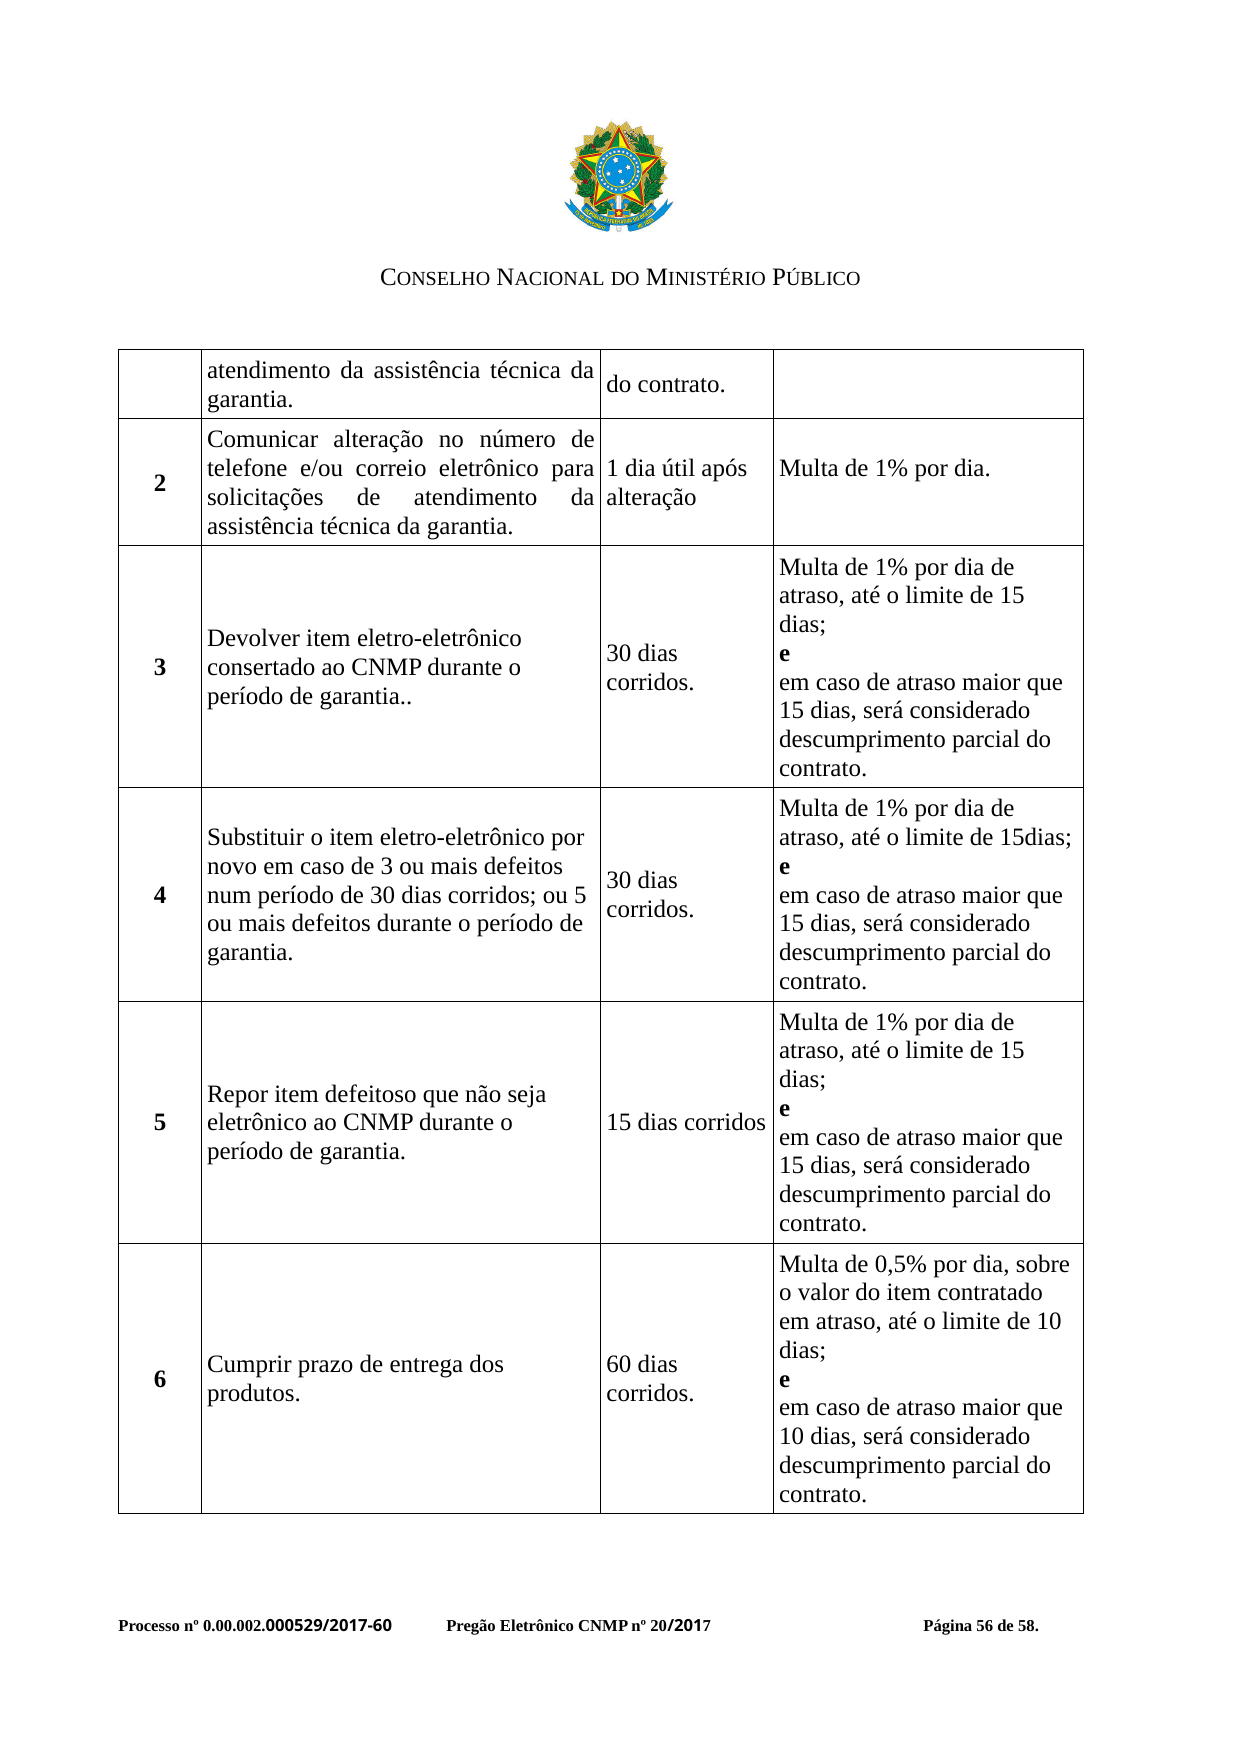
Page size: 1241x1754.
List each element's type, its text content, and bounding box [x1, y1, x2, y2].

table_cell [119, 350, 201, 418]
table_cell 30 dias corridos. [601, 546, 773, 787]
table_cell do contrato. [601, 350, 773, 418]
table_cell [774, 350, 1083, 418]
table_cell Multa de 1% por dia de atraso, até o limite de 15 dias; e em caso de atraso maior que 15 dias, será considerado descumprimento parcial do contrato. [774, 1002, 1083, 1242]
table_cell 2 [119, 419, 201, 545]
table_cell Substituir o item eletro-eletrônico por novo em caso de 3 ou mais defeitos num período de 30 dias corridos; ou 5 ou mais defeitos durante o período de garantia. [202, 788, 600, 1001]
table_cell 15 dias corridos [601, 1002, 773, 1242]
table_cell 1 dia útil após alteração [601, 419, 773, 545]
table_cell 5 [119, 1002, 201, 1242]
table_cell atendimento da assistência técnica da garantia. [202, 350, 600, 418]
table_cell Multa de 1% por dia. [774, 419, 1083, 545]
table_cell Comunicar alteração no número de telefone e/ou correio eletrônico para solicitações de atendimento da assistência técnica da garantia. [202, 419, 600, 545]
table_cell 60 dias corridos. [601, 1244, 773, 1513]
table_cell 4 [119, 788, 201, 1001]
table_cell Multa de 1% por dia de atraso, até o limite de 15 dias; e em caso de atraso maior que 15 dias, será considerado descumprimento parcial do contrato. [774, 546, 1083, 787]
table_cell Repor item defeitoso que não seja eletrônico ao CNMP durante o período de garantia. [202, 1002, 600, 1242]
table_cell Devolver item eletro-eletrônico consertado ao CNMP durante o período de garantia.. [202, 546, 600, 787]
table_cell 6 [119, 1244, 201, 1513]
table_cell 3 [119, 546, 201, 787]
table_cell Cumprir prazo de entrega dos produtos. [202, 1244, 600, 1513]
table_cell Multa de 0,5% por dia, sobre o valor do item contratado em atraso, até o limite de 10 dias; e em caso de atraso maior que 10 dias, será considerado descumprimento parcial do contrato. [774, 1244, 1083, 1513]
table_cell Multa de 1% por dia de atraso, até o limite de 15dias; e em caso de atraso maior que 15 dias, será considerado descumprimento parcial do contrato. [774, 788, 1083, 1001]
table_cell 30 dias corridos. [601, 788, 773, 1001]
